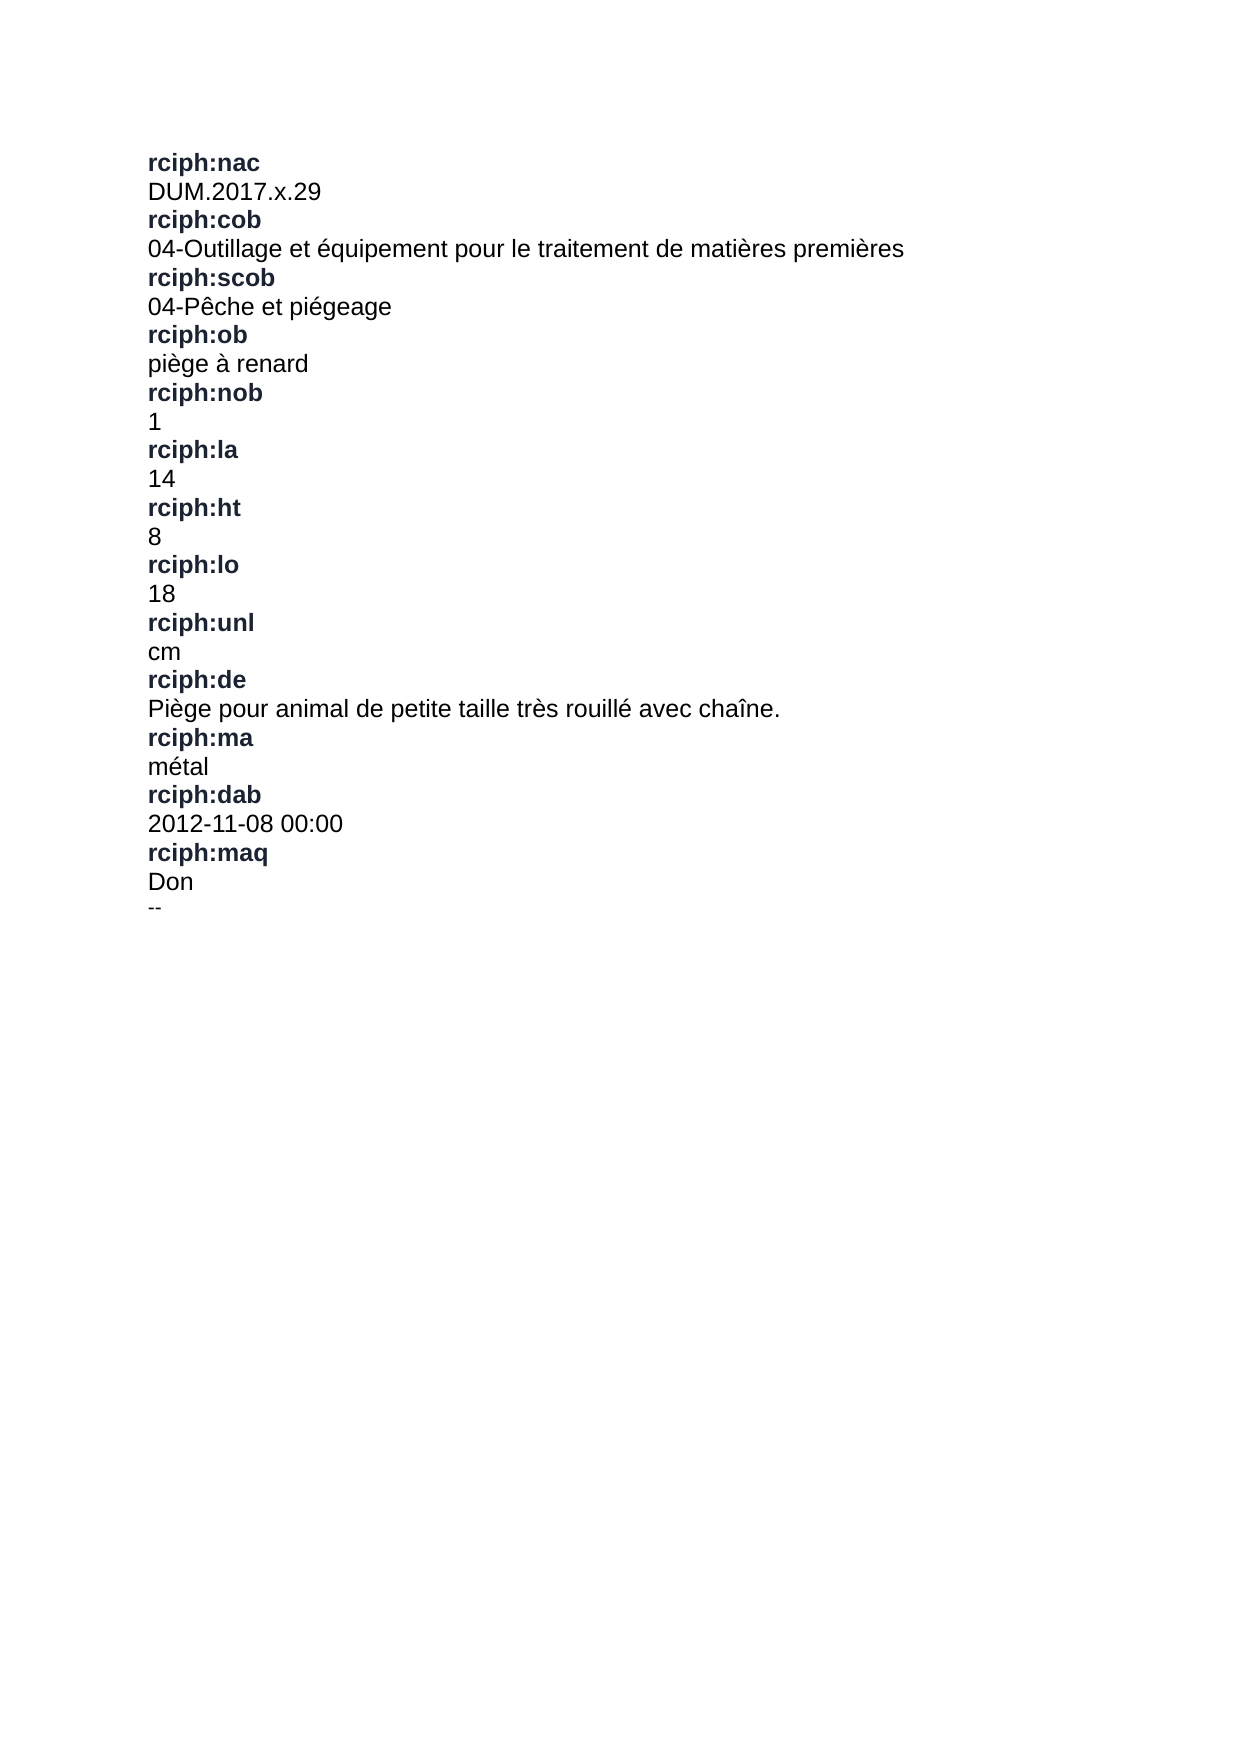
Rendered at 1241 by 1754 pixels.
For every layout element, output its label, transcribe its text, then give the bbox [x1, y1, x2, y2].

text Piège pour animal de petite taille très rouillé avec chaîne. [148, 694, 1092, 723]
text rciph:nac [148, 148, 1092, 176]
text rciph:ma [148, 723, 1092, 751]
text 1 [148, 406, 1092, 435]
text rciph:nob [148, 378, 1092, 406]
text rciph:ht [148, 493, 1092, 521]
text -- [148, 895, 1092, 919]
text rciph:scob [148, 263, 1092, 291]
text rciph:cob [148, 205, 1092, 234]
text 04-Outillage et équipement pour le traitement de matières premières [148, 234, 1092, 263]
text cm [148, 636, 1092, 665]
text rciph:ob [148, 320, 1092, 349]
text 14 [148, 464, 1092, 493]
text 2012-11-08 00:00 [148, 809, 1092, 838]
text rciph:dab [148, 780, 1092, 809]
text rciph:la [148, 435, 1092, 464]
text DUM.2017.x.29 [148, 176, 1092, 205]
text piège à renard [148, 349, 1092, 378]
text rciph:unl [148, 608, 1092, 636]
text rciph:de [148, 665, 1092, 694]
text 04-Pêche et piégeage [148, 291, 1092, 320]
text Don [148, 866, 1092, 895]
text 18 [148, 579, 1092, 608]
text 8 [148, 521, 1092, 550]
text rciph:lo [148, 550, 1092, 579]
text métal [148, 751, 1092, 780]
text rciph:maq [148, 838, 1092, 866]
